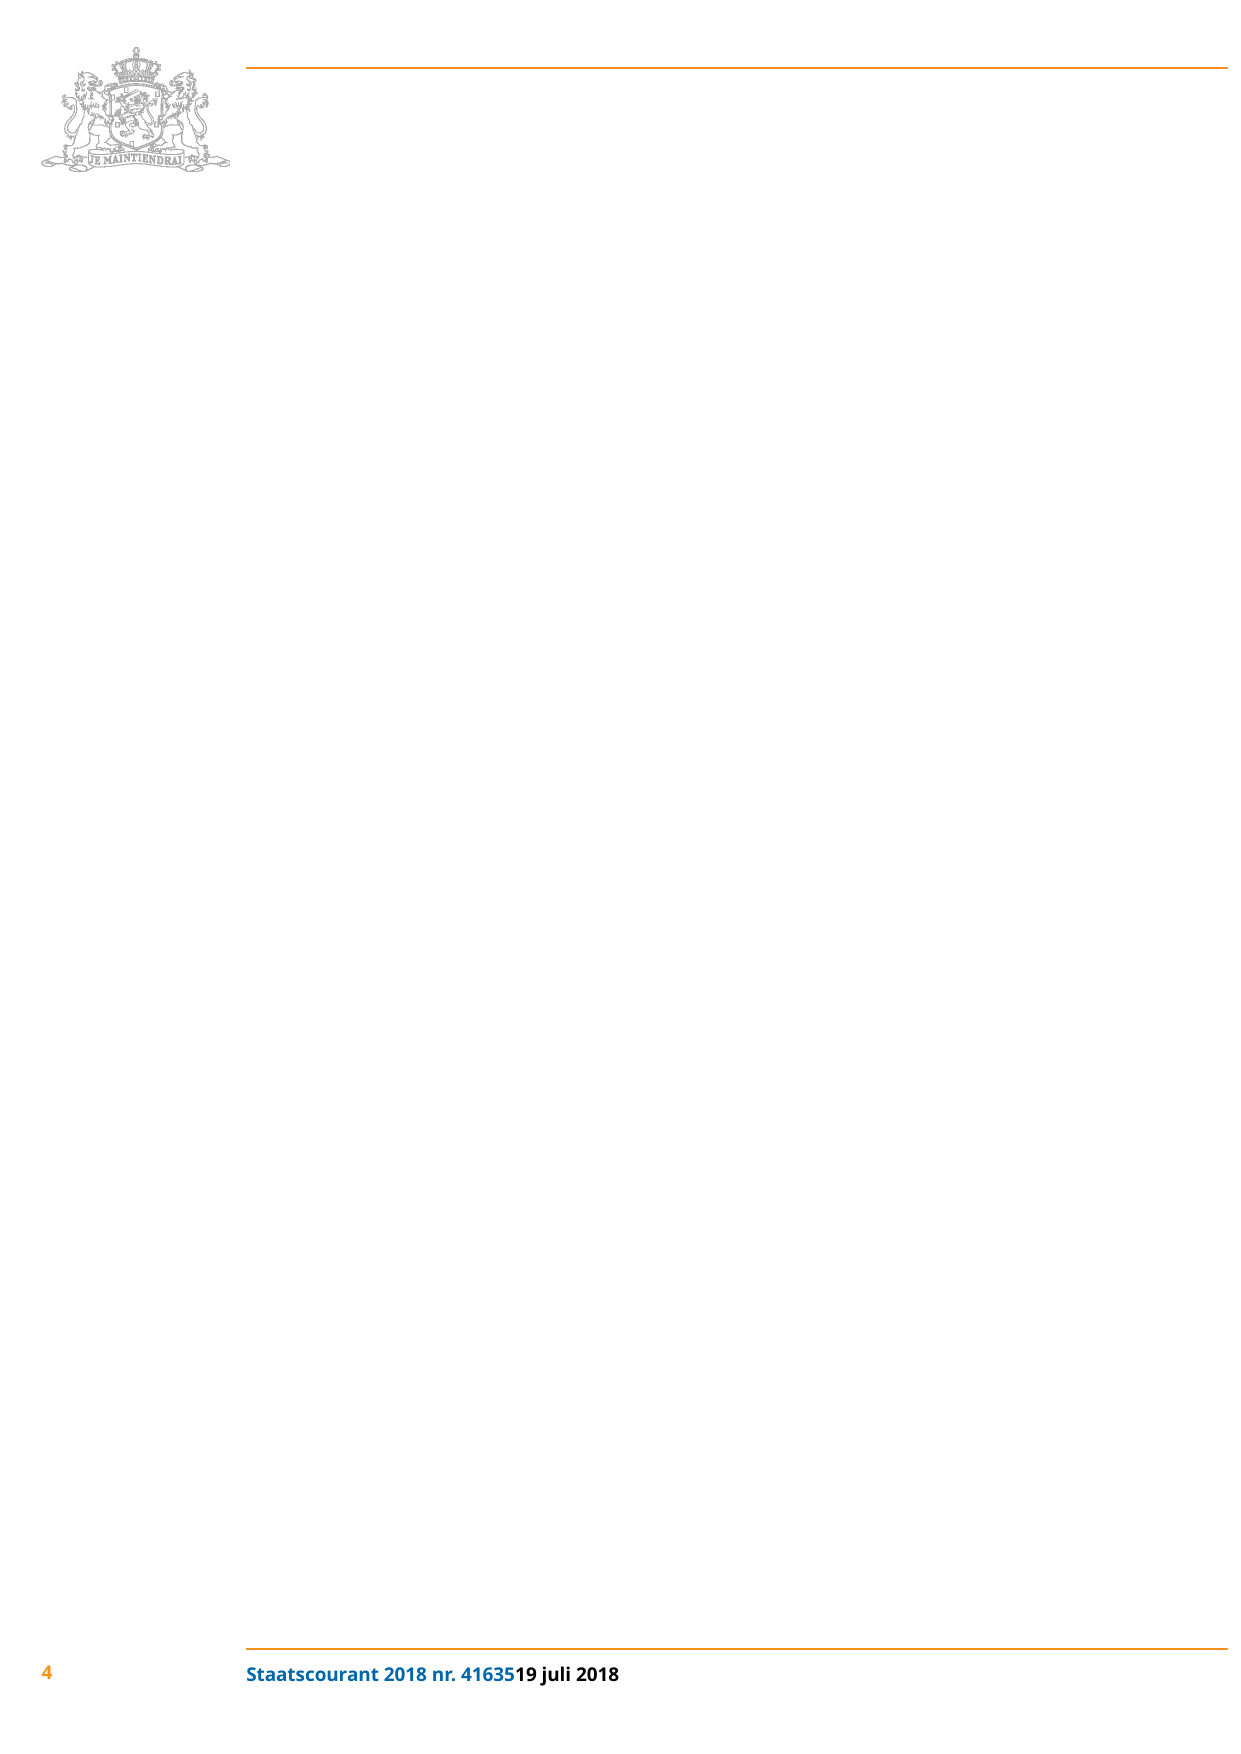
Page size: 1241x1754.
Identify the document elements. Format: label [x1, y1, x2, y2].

picture [41, 47, 231, 172]
